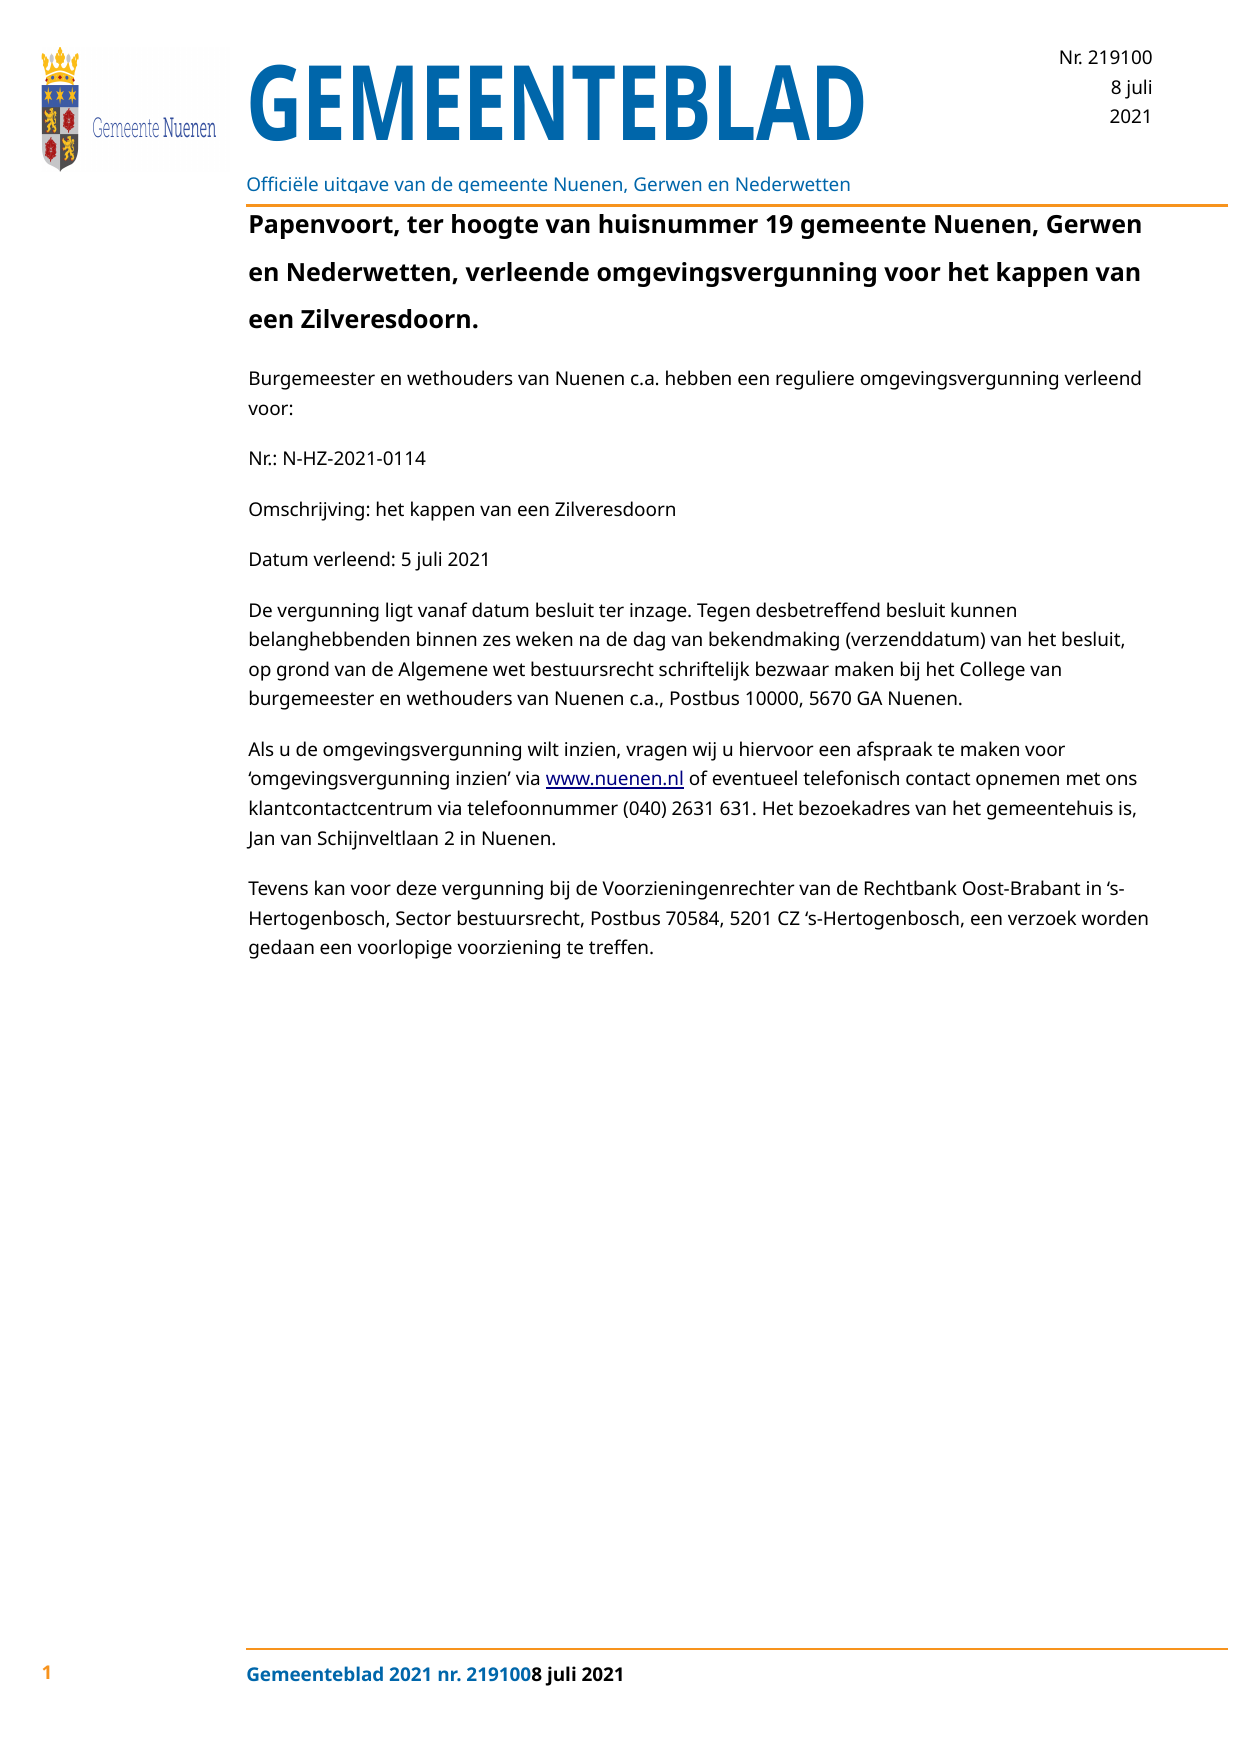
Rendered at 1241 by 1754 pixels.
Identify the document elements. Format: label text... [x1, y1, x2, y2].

text Nr.: N-HZ-2021-0114 [248, 446, 1152, 471]
text Burgemeester en wethouders van Nuenen c.a. hebben een reguliere omgevingsvergunning verleend voor: [248, 366, 1152, 421]
text Tevens kan voor deze vergunning bij de Voorzieningenrechter van de Rechtbank Oost-Brabant in ‘s-Hertogenbosch, Sector bestuursrecht, Postbus 70584, 5201 CZ ‘s-Hertogenbosch, een verzoek worden gedaan een voorlopige voorziening te treffen. [248, 875, 1152, 960]
text Als u de omgevingsvergunning wilt inzien, vragen wij u hiervoor een afspraak te maken voor ‘omgevingsvergunning inzien’ via www.nuenen.nl of eventueel telefonisch contact opnemen met ons klantcontactcentrum via telefoonnummer (040) 2631 631. Het bezoekadres van het gemeentehuis is, Jan van Schijnveltlaan 2 in Nuenen. [248, 736, 1152, 850]
text Datum verleend: 5 juli 2021 [248, 546, 1152, 572]
text De vergunning ligt vanaf datum besluit ter inzage. Tegen desbetreffend besluit kunnen belanghebbenden binnen zes weken na de dag van bekendmaking (verzenddatum) van het besluit, op grond van de Algemene wet bestuursrecht schriftelijk bezwaar maken bij het College van burgemeester en wethouders van Nuenen c.a., Postbus 10000, 5670 GA Nuenen. [248, 597, 1152, 711]
text Omschrijving: het kappen van een Zilveresdoorn [248, 496, 1152, 522]
text Papenvoort, ter hoogte van huisnummer 19 gemeente Nuenen, Gerwen en Nederwetten, verleende omgevingsvergunning voor het kappen van een Zilveresdoorn. [248, 207, 1152, 336]
picture [41, 47, 231, 172]
